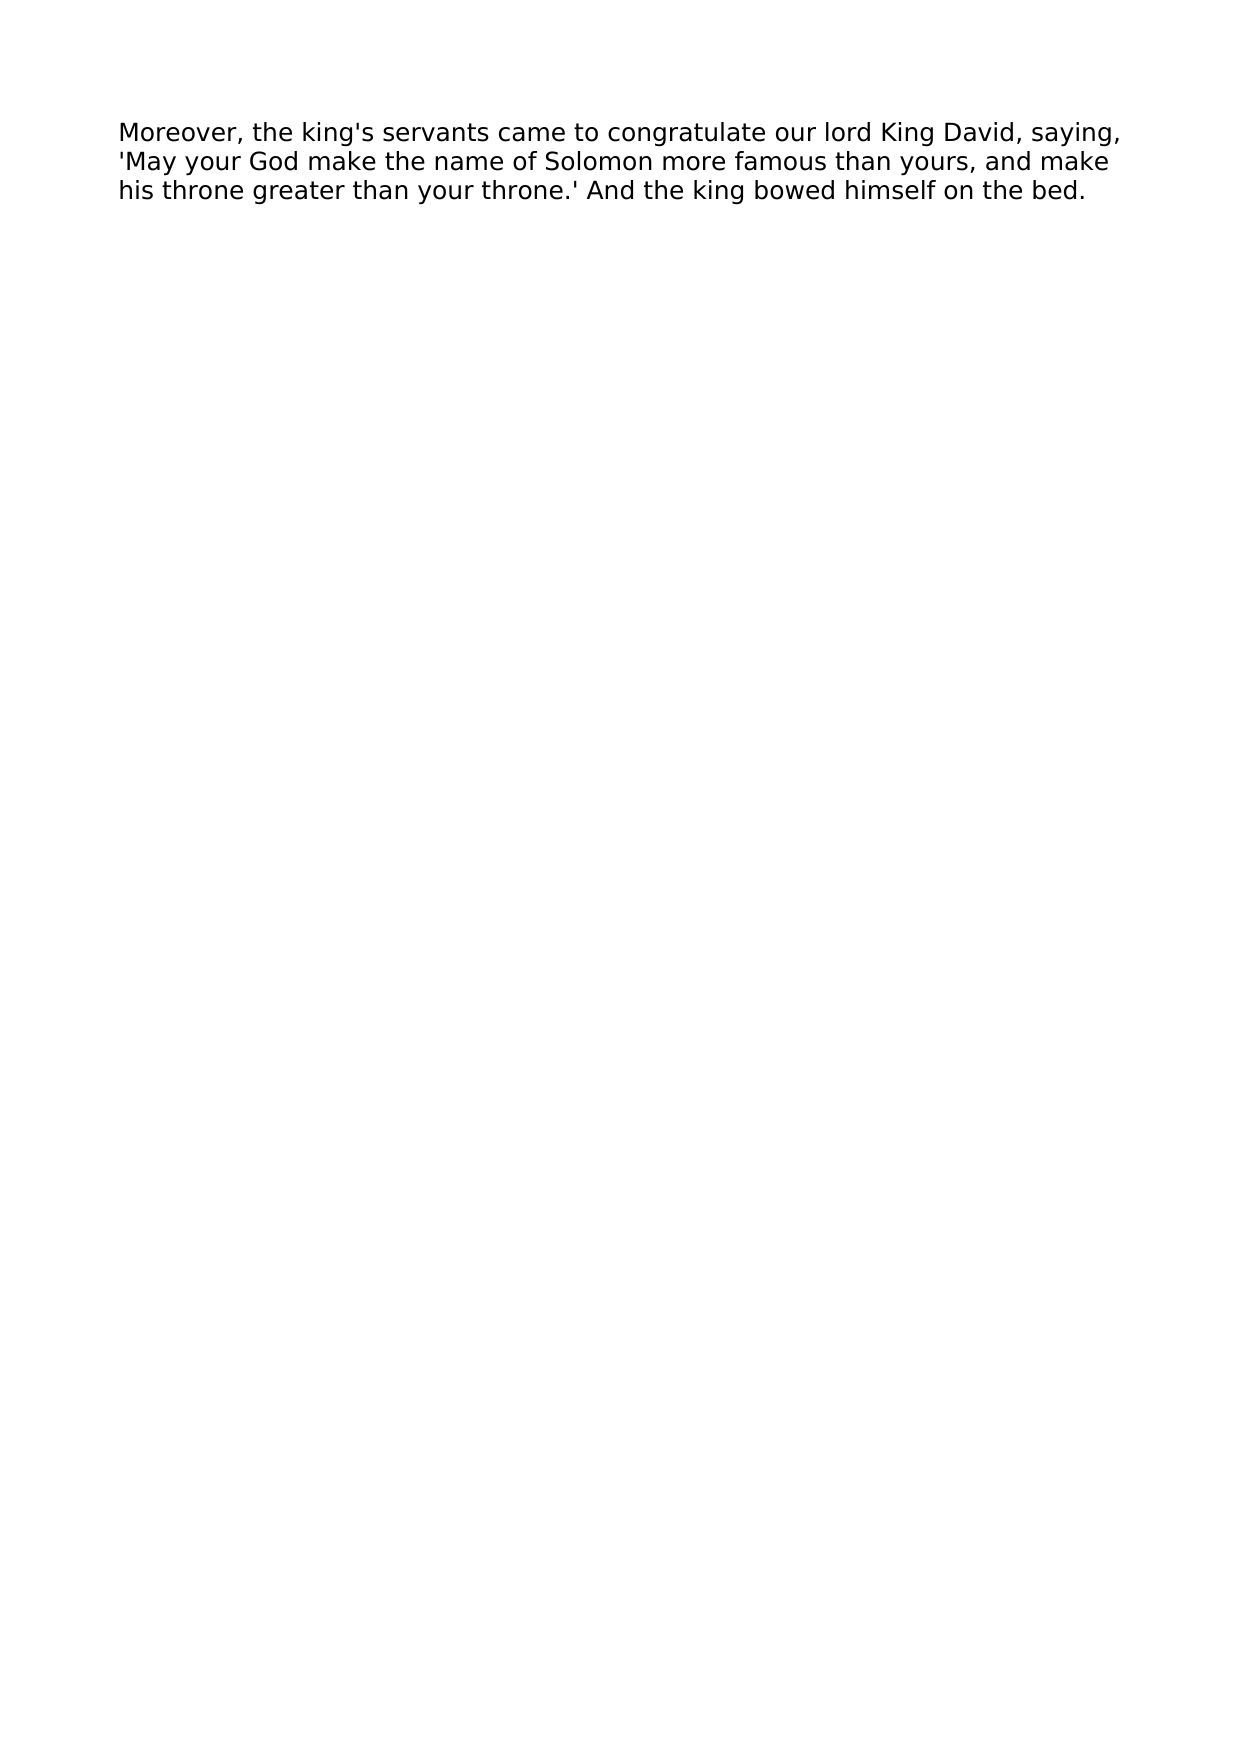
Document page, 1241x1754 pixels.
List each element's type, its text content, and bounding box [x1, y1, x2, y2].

text Moreover, the king's servants came to congratulate our lord King David, saying, 'May your God make the name of Solomon more famous than yours, and make his throne greater than your throne.' And the king bowed himself on the bed. [118, 118, 1122, 206]
